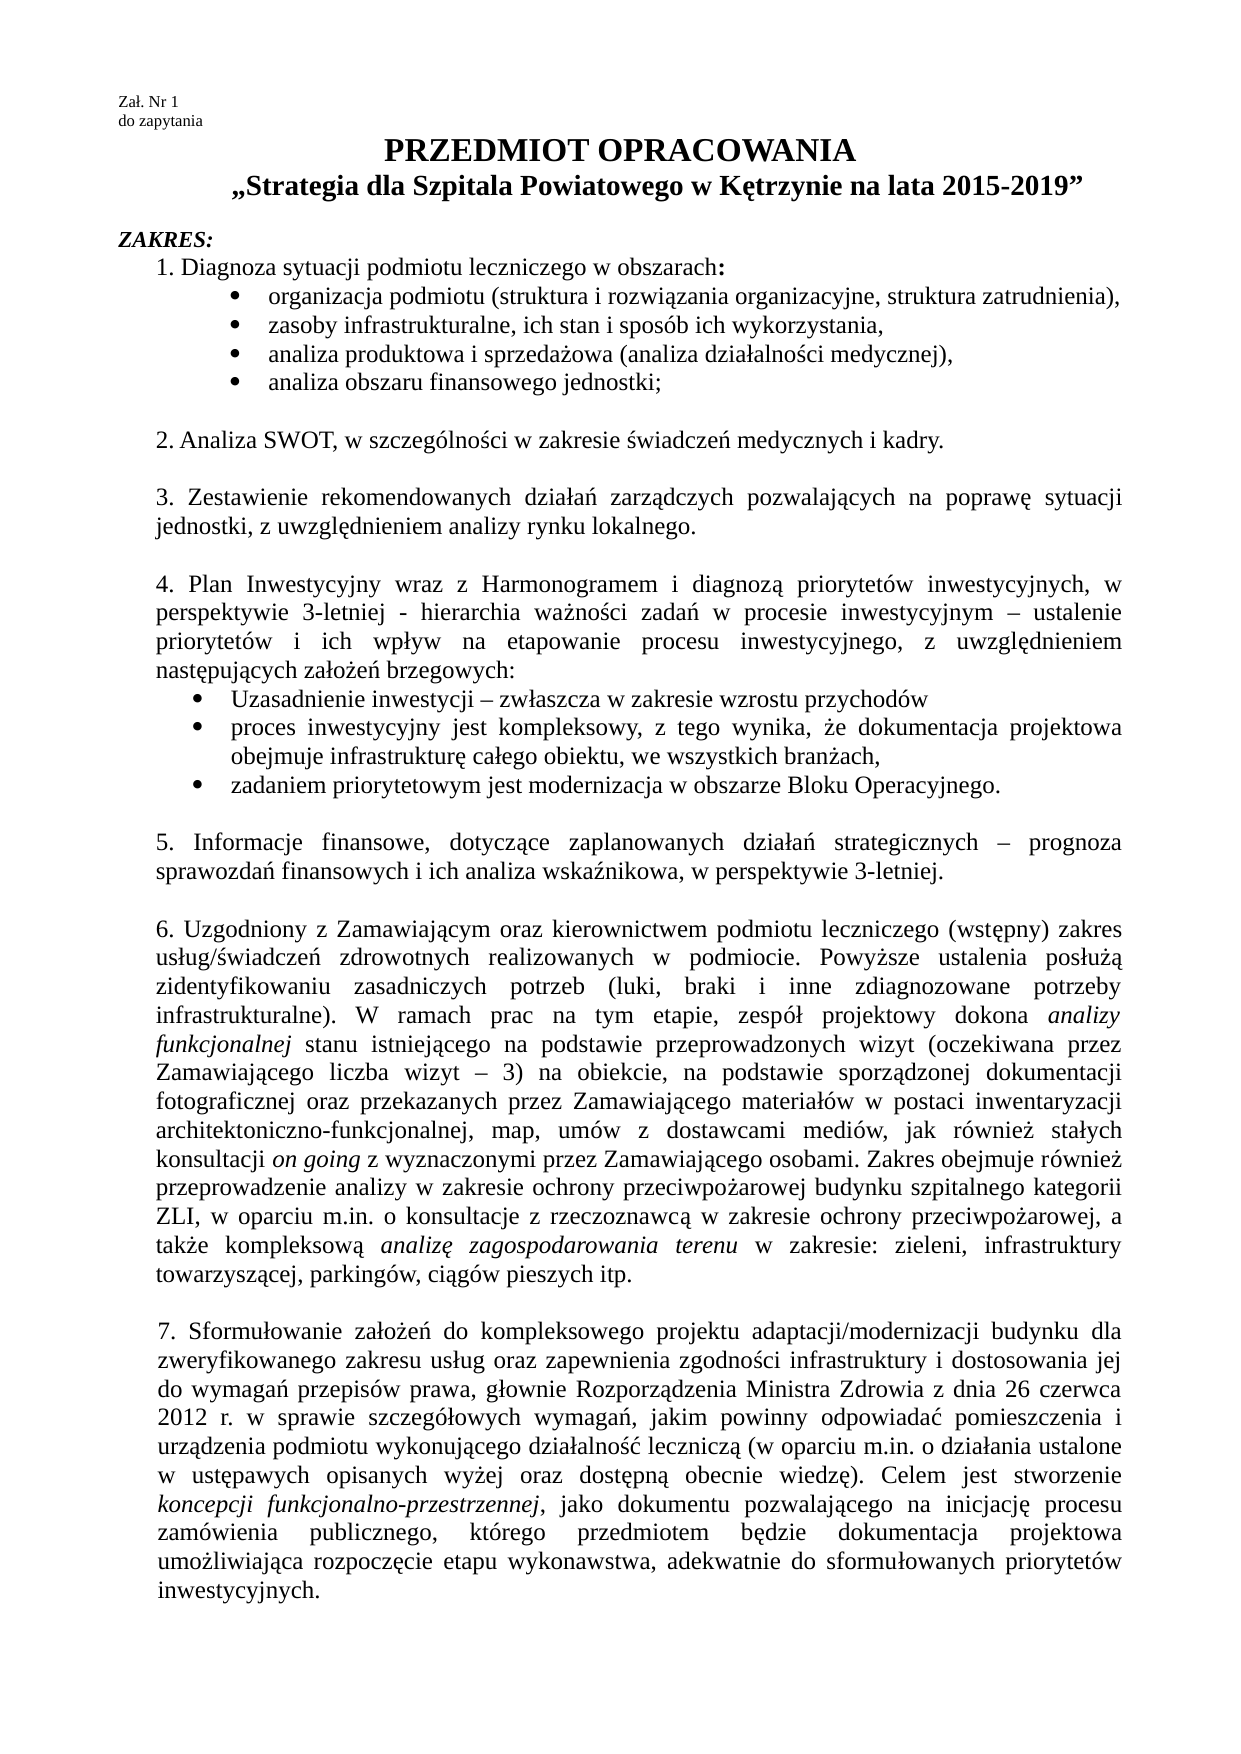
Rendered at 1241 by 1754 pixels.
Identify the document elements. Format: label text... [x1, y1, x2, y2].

list 6. Uzgodniony z Zamawiającym oraz kierownictwem podmiotu leczniczego (wstępny) zakres usług/świadczeń zdrowotnych realizowanych w podmiocie. Powyższe ustalenia posłużą zidentyfikowaniu zasadniczych potrzeb (luki, braki i inne zdiagnozowane potrzeby infrastrukturalne). W ramach prac na tym etapie, zespół projektowy dokona analizy funkcjonalnej stanu istniejącego na podstawie przeprowadzonych wizyt (oczekiwana przez Zamawiającego liczba wizyt – 3) na obiekcie, na podstawie sporządzonej dokumentacji fotograficznej oraz przekazanych przez Zamawiającego materiałów w postaci inwentaryzacji architektoniczno-funkcjonalnej, map, umów z dostawcami mediów, jak również stałych konsultacji on going z wyznaczonymi przez Zamawiającego osobami. Zakres obejmuje również przeprowadzenie analizy w zakresie ochrony przeciwpożarowej budynku szpitalnego kategorii ZLI, w oparciu m.in. o konsultacje z rzeczoznawcą w zakresie ochrony przeciwpożarowej, a także kompleksową analizę zagospodarowania terenu w zakresie: zieleni, infrastruktury towarzyszącej, parkingów, ciągów pieszych itp. [118, 914, 1122, 1287]
list 1. Diagnoza sytuacji podmiotu leczniczego w obszarach: [118, 252, 1122, 281]
list 3. Zestawienie rekomendowanych działań zarządczych pozwalających na poprawę sytuacji jednostki, z uwzględnieniem analizy rynku lokalnego. [118, 482, 1122, 540]
list analiza obszaru finansowego jednostki; [231, 367, 1122, 396]
list organizacja podmiotu (struktura i rozwiązania organizacyjne, struktura zatrudnienia), [231, 281, 1122, 310]
list analiza produktowa i sprzedażowa (analiza działalności medycznej), [231, 339, 1122, 367]
list 5. Informacje finansowe, dotyczące zaplanowanych działań strategicznych – prognoza sprawozdań finansowych i ich analiza wskaźnikowa, w perspektywie 3-letniej. [118, 827, 1122, 885]
list 2. Analiza SWOT, w szczególności w zakresie świadczeń medycznych i kadry. [118, 425, 1122, 454]
text do zapytania [118, 111, 1122, 130]
list 7. Sformułowanie założeń do kompleksowego projektu adaptacji/modernizacji budynku dla zweryfikowanego zakresu usług oraz zapewnienia zgodności infrastruktury i dostosowania jej do wymagań przepisów prawa, głownie Rozporządzenia Ministra Zdrowia z dnia 26 czerwca 2012 r. w sprawie szczegółowych wymagań, jakim powinny odpowiadać pomieszczenia i urządzenia podmiotu wykonującego działalność leczniczą (w oparciu m.in. o działania ustalone w ustępawych opisanych wyżej oraz dostępną obecnie wiedzę). Celem jest stworzenie koncepcji funkcjonalno-przestrzennej, jako dokumentu pozwalającego na inicjację procesu zamówienia publicznego, którego przedmiotem będzie dokumentacja projektowa umożliwiająca rozpoczęcie etapu wykonawstwa, adekwatnie do sformułowanych priorytetów inwestycyjnych. [120, 1316, 1122, 1604]
text PRZEDMIOT OPRACOWANIA [118, 130, 1122, 168]
list 4. Plan Inwestycyjny wraz z Harmonogramem i diagnozą priorytetów inwestycyjnych, w perspektywie 3-letniej - hierarchia ważności zadań w procesie inwestycyjnym – ustalenie priorytetów i ich wpływ na etapowanie procesu inwestycyjnego, z uwzględnieniem następujących założeń brzegowych: [118, 569, 1122, 684]
text ZAKRES: [118, 226, 1122, 252]
list Uzasadnienie inwestycji – zwłaszcza w zakresie wzrostu przychodów [193, 684, 1122, 712]
text „Strategia dla Szpitala Powiatowego w Kętrzynie na lata 2015-2019” [118, 168, 1122, 202]
list proces inwestycyjny jest kompleksowy, z tego wynika, że dokumentacja projektowa obejmuje infrastrukturę całego obiektu, we wszystkich branżach, [193, 712, 1122, 770]
list zasoby infrastrukturalne, ich stan i sposób ich wykorzystania, [231, 310, 1122, 339]
text Zał. Nr 1 [118, 92, 1122, 111]
list zadaniem priorytetowym jest modernizacja w obszarze Bloku Operacyjnego. [193, 770, 1122, 799]
